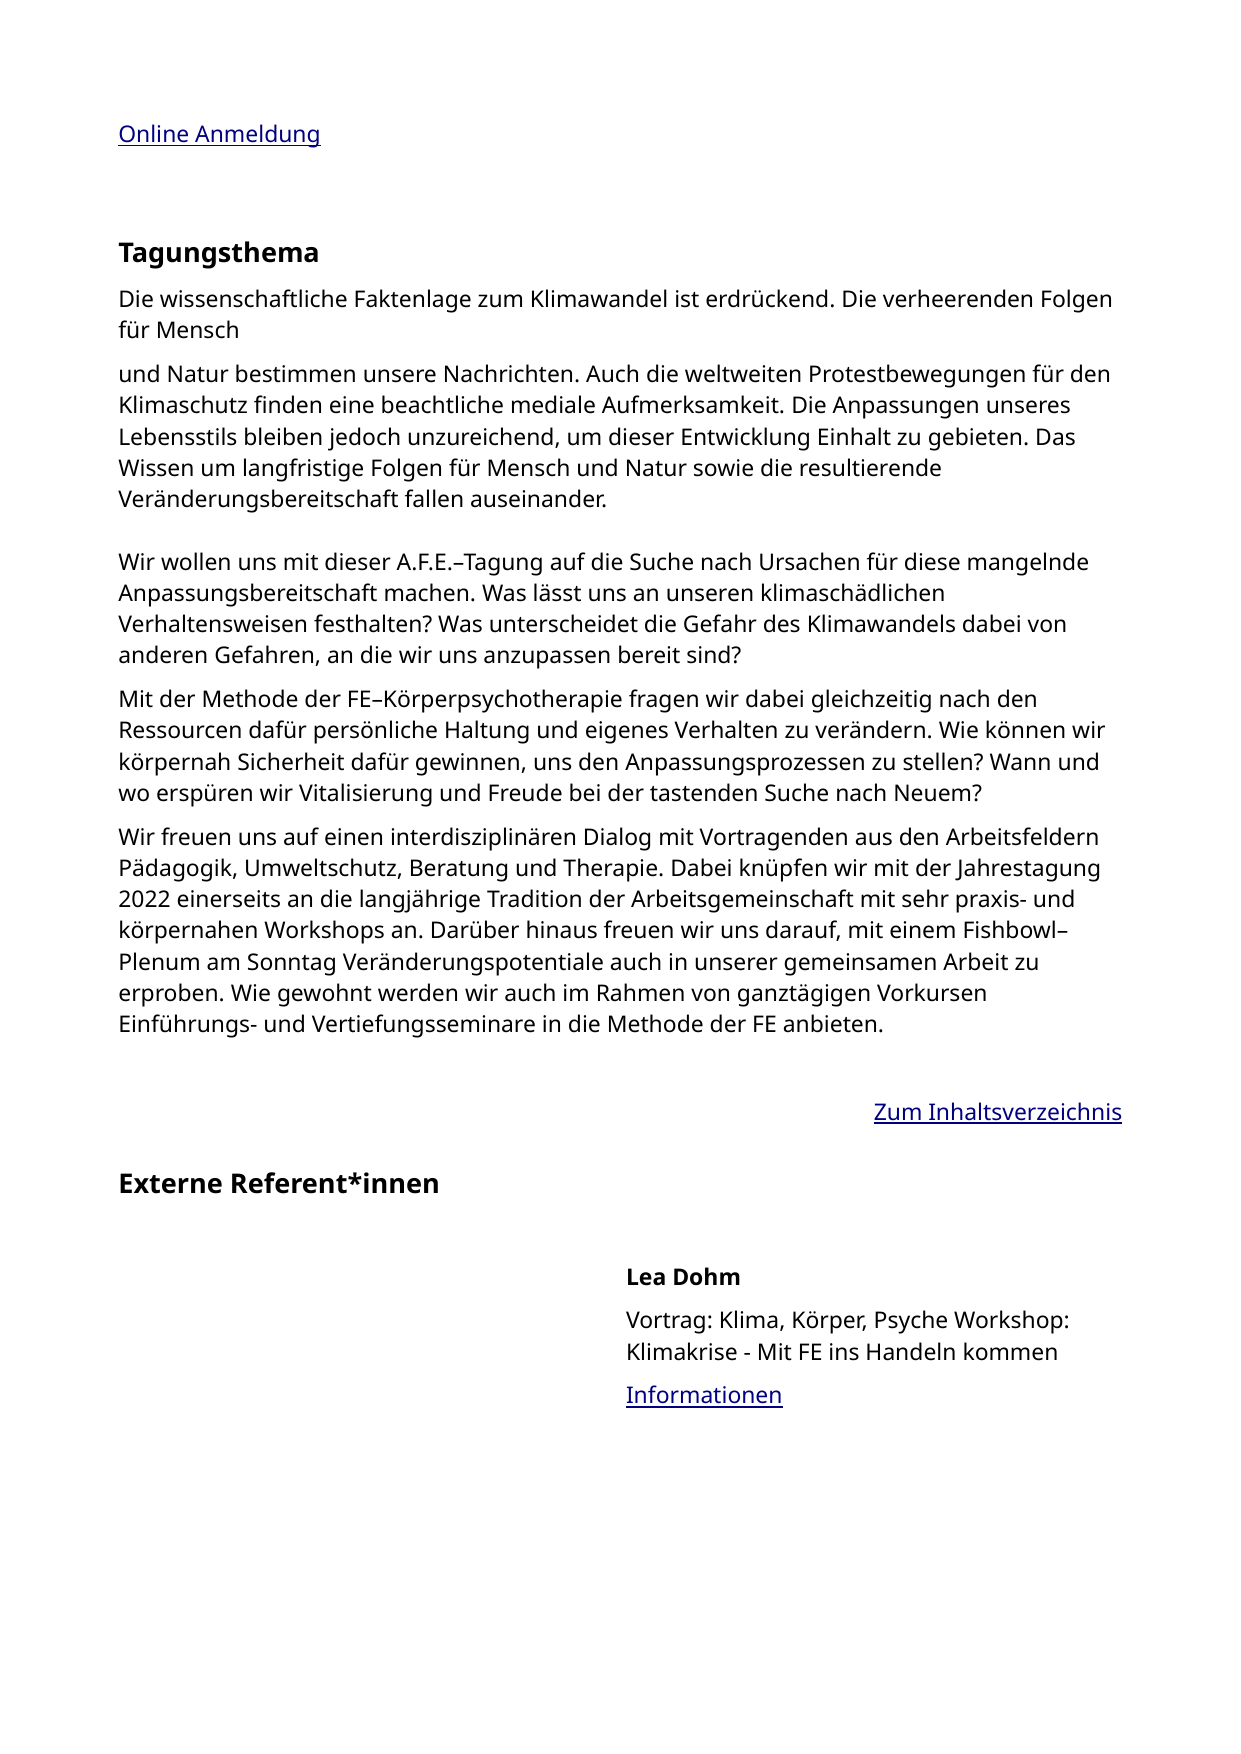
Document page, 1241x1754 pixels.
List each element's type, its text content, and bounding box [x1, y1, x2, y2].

text Zum Inhaltsverzeichnis [118, 1096, 1122, 1127]
table_header [118, 1214, 620, 1501]
text Die wissenschaftliche Faktenlage zum Klimawandel ist erdrückend. Die verheerenden Folgen für Mensch [118, 283, 1122, 346]
subtitle Tagungsthema [118, 202, 1122, 271]
text Wir freuen uns auf einen interdisziplinären Dialog mit Vortragenden aus den Arbeitsfeldern Pädagogik, Umweltschutz, Beratung und Therapie. Dabei knüpfen wir mit der Jahrestagung 2022 einerseits an die langjährige Tradition der Arbeitsgemeinschaft mit sehr praxis- und körpernahen Workshops an. Darüber hinaus freuen wir uns darauf, mit einem Fishbowl–Plenum am Sonntag Veränderungspotentiale auch in unserer gemeinsamen Arbeit zu erproben. Wie gewohnt werden wir auch im Rahmen von ganztägigen Vorkursen Einführungs- und Vertiefungsseminare in die Methode der FE anbieten. [118, 821, 1122, 1039]
subtitle Externe Referent*innen [118, 1164, 1122, 1201]
table_header Lea Dohm Vortrag: Klima, Körper, Psyche Workshop: Klimakrise - Mit FE ins Handeln kommen Informationen [620, 1214, 1122, 1501]
text und Natur bestimmen unsere Nachrichten. Auch die weltweiten Protestbewegungen für den Klimaschutz finden eine beachtliche mediale Aufmerksamkeit. Die Anpassungen unseres Lebensstils bleiben jedoch unzureichend, um dieser Entwicklung Einhalt zu gebieten. Das Wissen um langfristige Folgen für Mensch und Natur sowie die resultierende Veränderungsbereitschaft fallen auseinander. Wir wollen uns mit dieser A.F.E.–Tagung auf die Suche nach Ursachen für diese mangelnde Anpassungsbereitschaft machen. Was lässt uns an unseren klimaschädlichen Verhaltensweisen festhalten? Was unterscheidet die Gefahr des Klimawandels dabei von anderen Gefahren, an die wir uns anzupassen bereit sind? [118, 358, 1122, 671]
text Online Anmeldung [118, 118, 1122, 149]
text Mit der Methode der FE–Körperpsychotherapie fragen wir dabei gleichzeitig nach den Ressourcen dafür persönliche Haltung und eigenes Verhalten zu verändern. Wie können wir körpernah Sicherheit dafür gewinnen, uns den Anpassungsprozessen zu stellen? Wann und wo erspüren wir Vitalisierung und Freude bei der tastenden Suche nach Neuem? [118, 683, 1122, 808]
